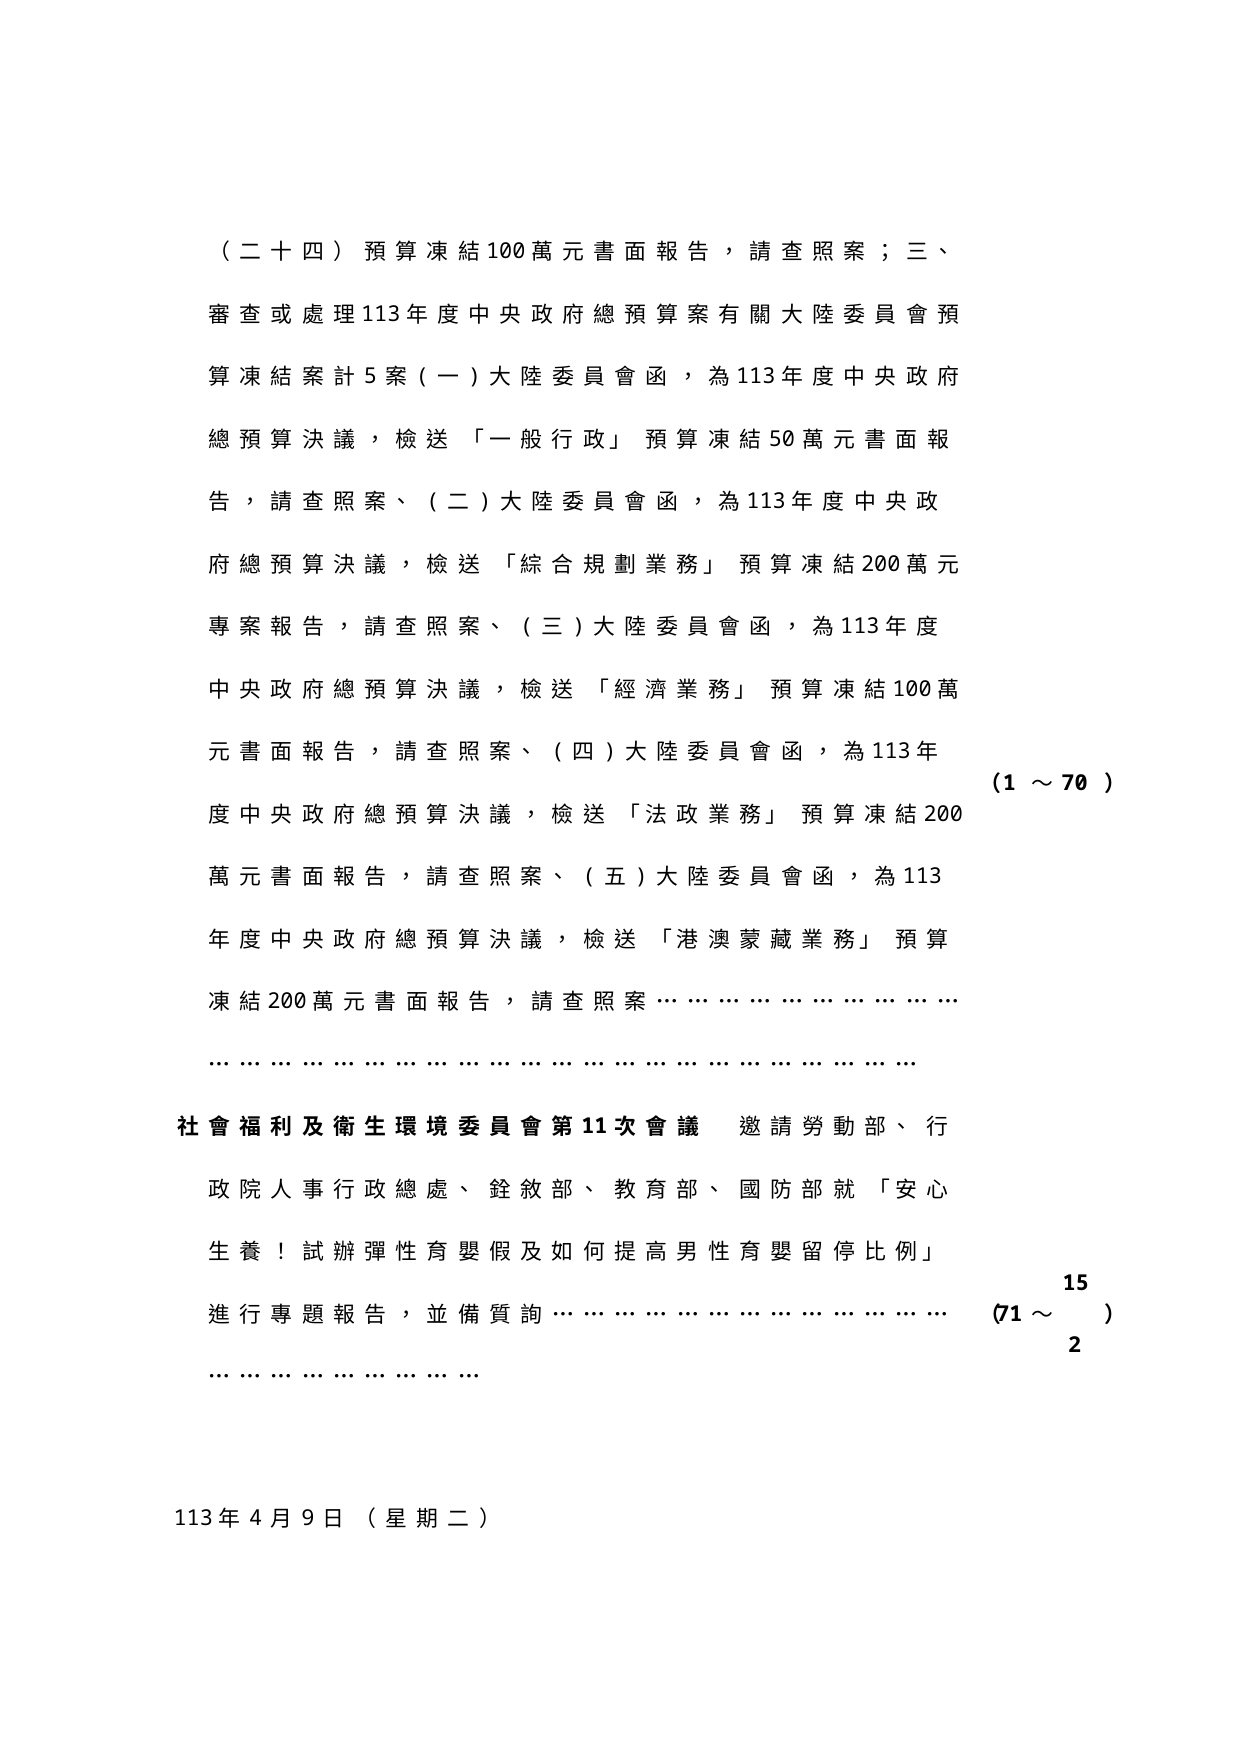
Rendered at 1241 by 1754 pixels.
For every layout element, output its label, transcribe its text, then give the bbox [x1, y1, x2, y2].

table_cell （二十四）預算凍結100萬元書面報告，請查照案；三、審查或處理113年度中央政府總預算案有關大陸委員會預算凍結案計5案(一)大陸委員會函，為113年度中央政府總預算決議，檢送「一般行政」預算凍結50萬元書面報告，請查照案、(二)大陸委員會函，為113年度中央政府總預算決議，檢送「綜合規劃業務」預算凍結200萬元專案報告，請查照案、(三)大陸委員會函，為113年度中央政府總預算決議，檢送「經濟業務」預算凍結100萬元書面報告，請查照案、(四)大陸委員會函，為113年度中央政府總預算決議，檢送「法政業務」預算凍結200萬元書面報告，請查照案、(五)大陸委員會函，為113年度中央政府總預算決議，檢送「港澳蒙藏業務」預算凍結200萬元書面報告，請查照案……………………………………………………………………………………… [150, 219, 967, 1094]
table_cell ～ [1023, 219, 1053, 1094]
table_cell [986, 1406, 1023, 1469]
table_cell ） [1091, 219, 1108, 1094]
table_cell ～ [1023, 1094, 1053, 1406]
table_cell 1 [986, 219, 1023, 1094]
table_cell ） [1091, 1094, 1108, 1406]
table_cell [967, 1406, 986, 1469]
table_cell [1053, 1406, 1091, 1469]
table_cell （ [967, 219, 986, 1094]
table_cell 70 [1053, 219, 1091, 1094]
table_cell [1091, 1406, 1108, 1469]
table_cell （ [967, 1094, 986, 1406]
table_cell [150, 1406, 967, 1469]
table_cell 113年4月9日（星期二） [150, 1469, 1108, 1564]
table_cell [1023, 1406, 1053, 1469]
table_cell 71 [986, 1094, 1023, 1406]
table_cell 152 [1053, 1094, 1091, 1406]
table_cell 社會福利及衛生環境委員會第11次會議 邀請勞動部、行政院人事行政總處、銓敘部、教育部、國防部就「安心生養！試辦彈性育嬰假及如何提高男性育嬰留停比例」進行專題報告，並備質詢………………………………………………………… [150, 1094, 967, 1406]
